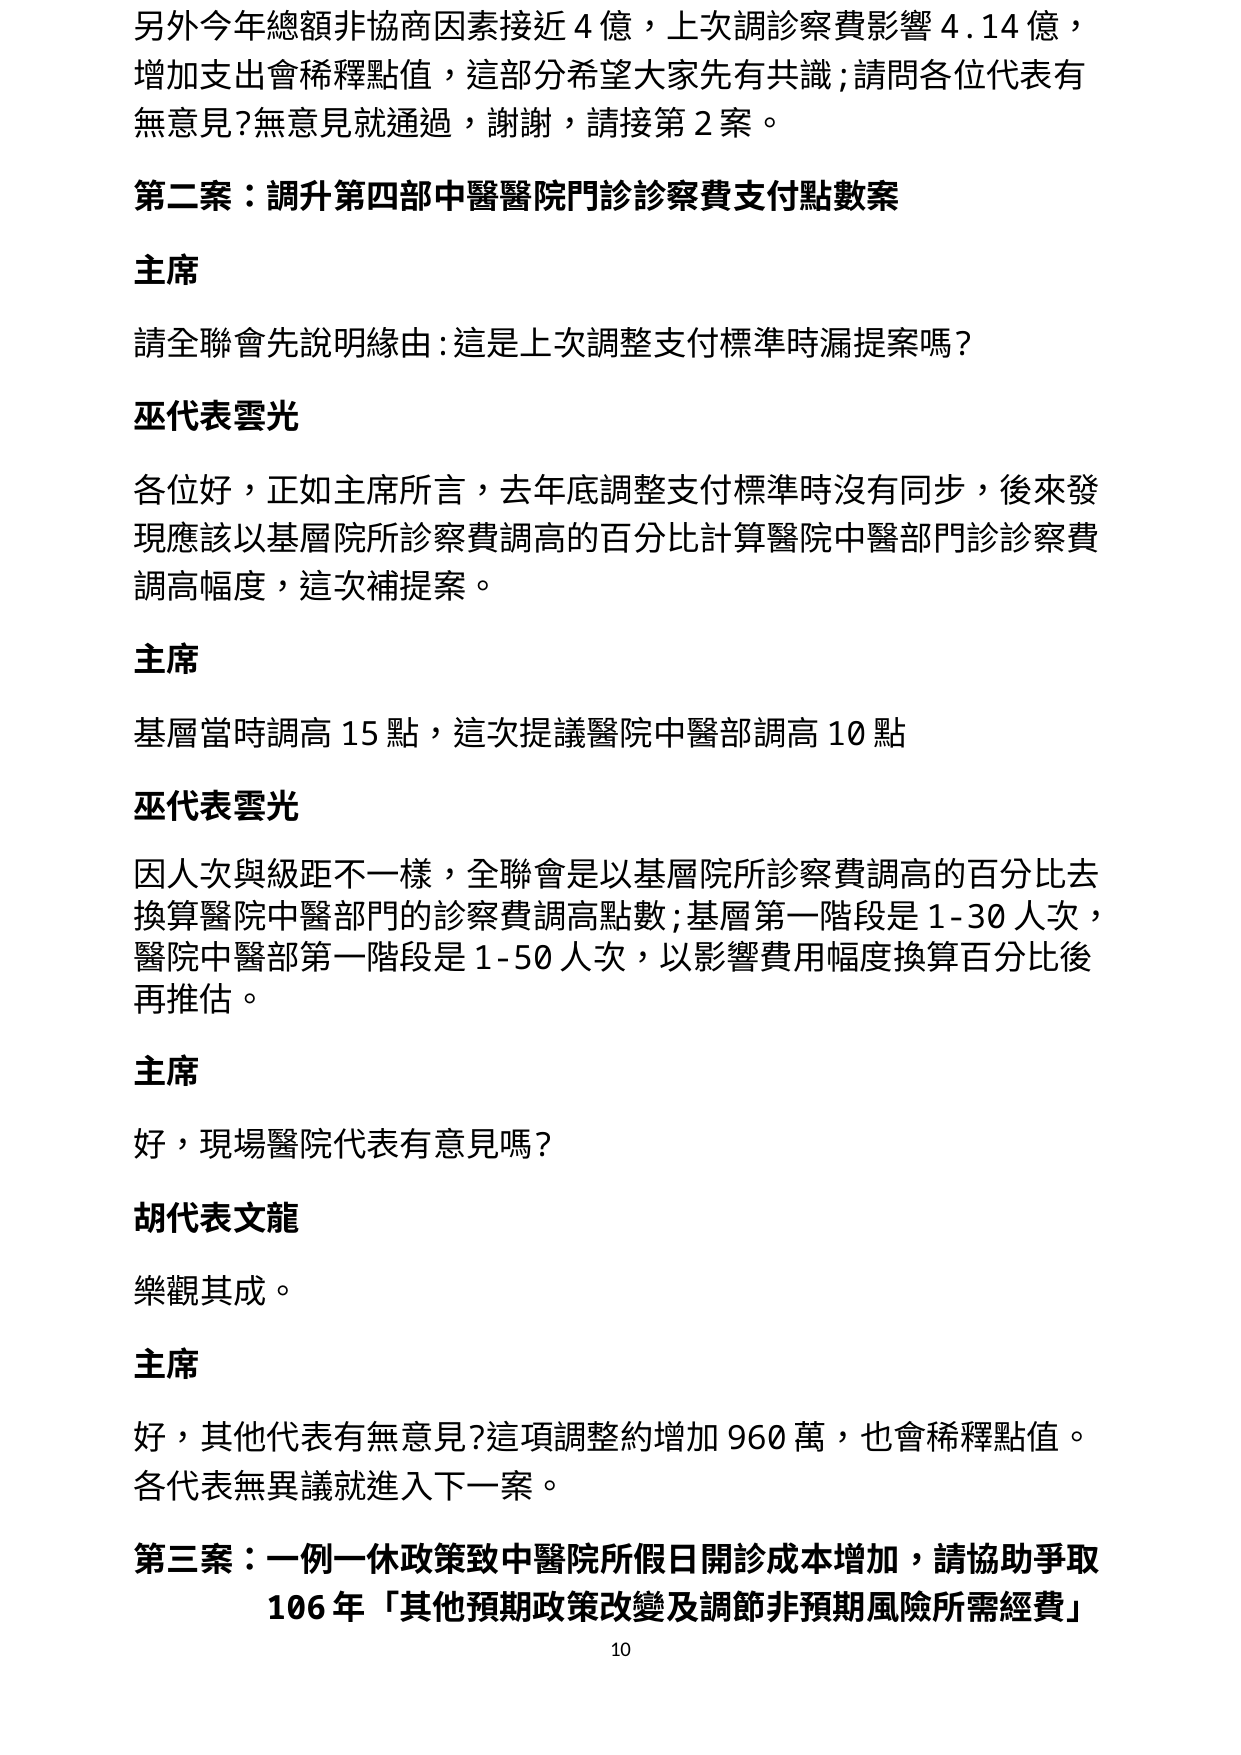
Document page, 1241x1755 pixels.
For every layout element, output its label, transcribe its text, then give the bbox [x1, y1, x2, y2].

text 第二案：調升第四部中醫醫院門診診察費支付點數案 [133, 170, 1107, 218]
text 巫代表雲光 [133, 390, 1107, 438]
text 主席 [133, 243, 1107, 292]
text 主席 [133, 1045, 1107, 1093]
text 基層當時調高15點，這次提議醫院中醫部調高10點 [133, 706, 1107, 755]
text 主席 [133, 1338, 1107, 1386]
text 巫代表雲光 [133, 780, 1107, 828]
text 另外今年總額非協商因素接近4億，上次調診察費影響4.14億，增加支出會稀釋點值，這部分希望大家先有共識;請問各位代表有無意見?無意見就通過，謝謝，請接第2案。 [133, 0, 1107, 145]
text 各位好，正如主席所言，去年底調整支付標準時沒有同步，後來發現應該以基層院所診察費調高的百分比計算醫院中醫部門診診察費調高幅度，這次補提案。 [133, 463, 1107, 608]
text 樂觀其成。 [133, 1264, 1107, 1313]
text 好，其他代表有無意見?這項調整約增加960萬，也會稀釋點值。各代表無異議就進入下一案。 [133, 1411, 1107, 1508]
text 因人次與級距不一樣，全聯會是以基層院所診察費調高的百分比去換算醫院中醫部門的診察費調高點數;基層第一階段是1-30人次，醫院中醫部第一階段是1-50人次，以影響費用幅度換算百分比後再推估。 [133, 853, 1107, 1020]
text 主席 [133, 633, 1107, 681]
text 好，現場醫院代表有意見嗎? [133, 1118, 1107, 1166]
text 第三案：一例一休政策致中醫院所假日開診成本增加，請協助爭取106年「其他預期政策改變及調節非預期風險所需經費」 [133, 1533, 1107, 1629]
text 請全聯會先說明緣由:這是上次調整支付標準時漏提案嗎? [133, 317, 1107, 365]
text 胡代表文龍 [133, 1191, 1107, 1239]
